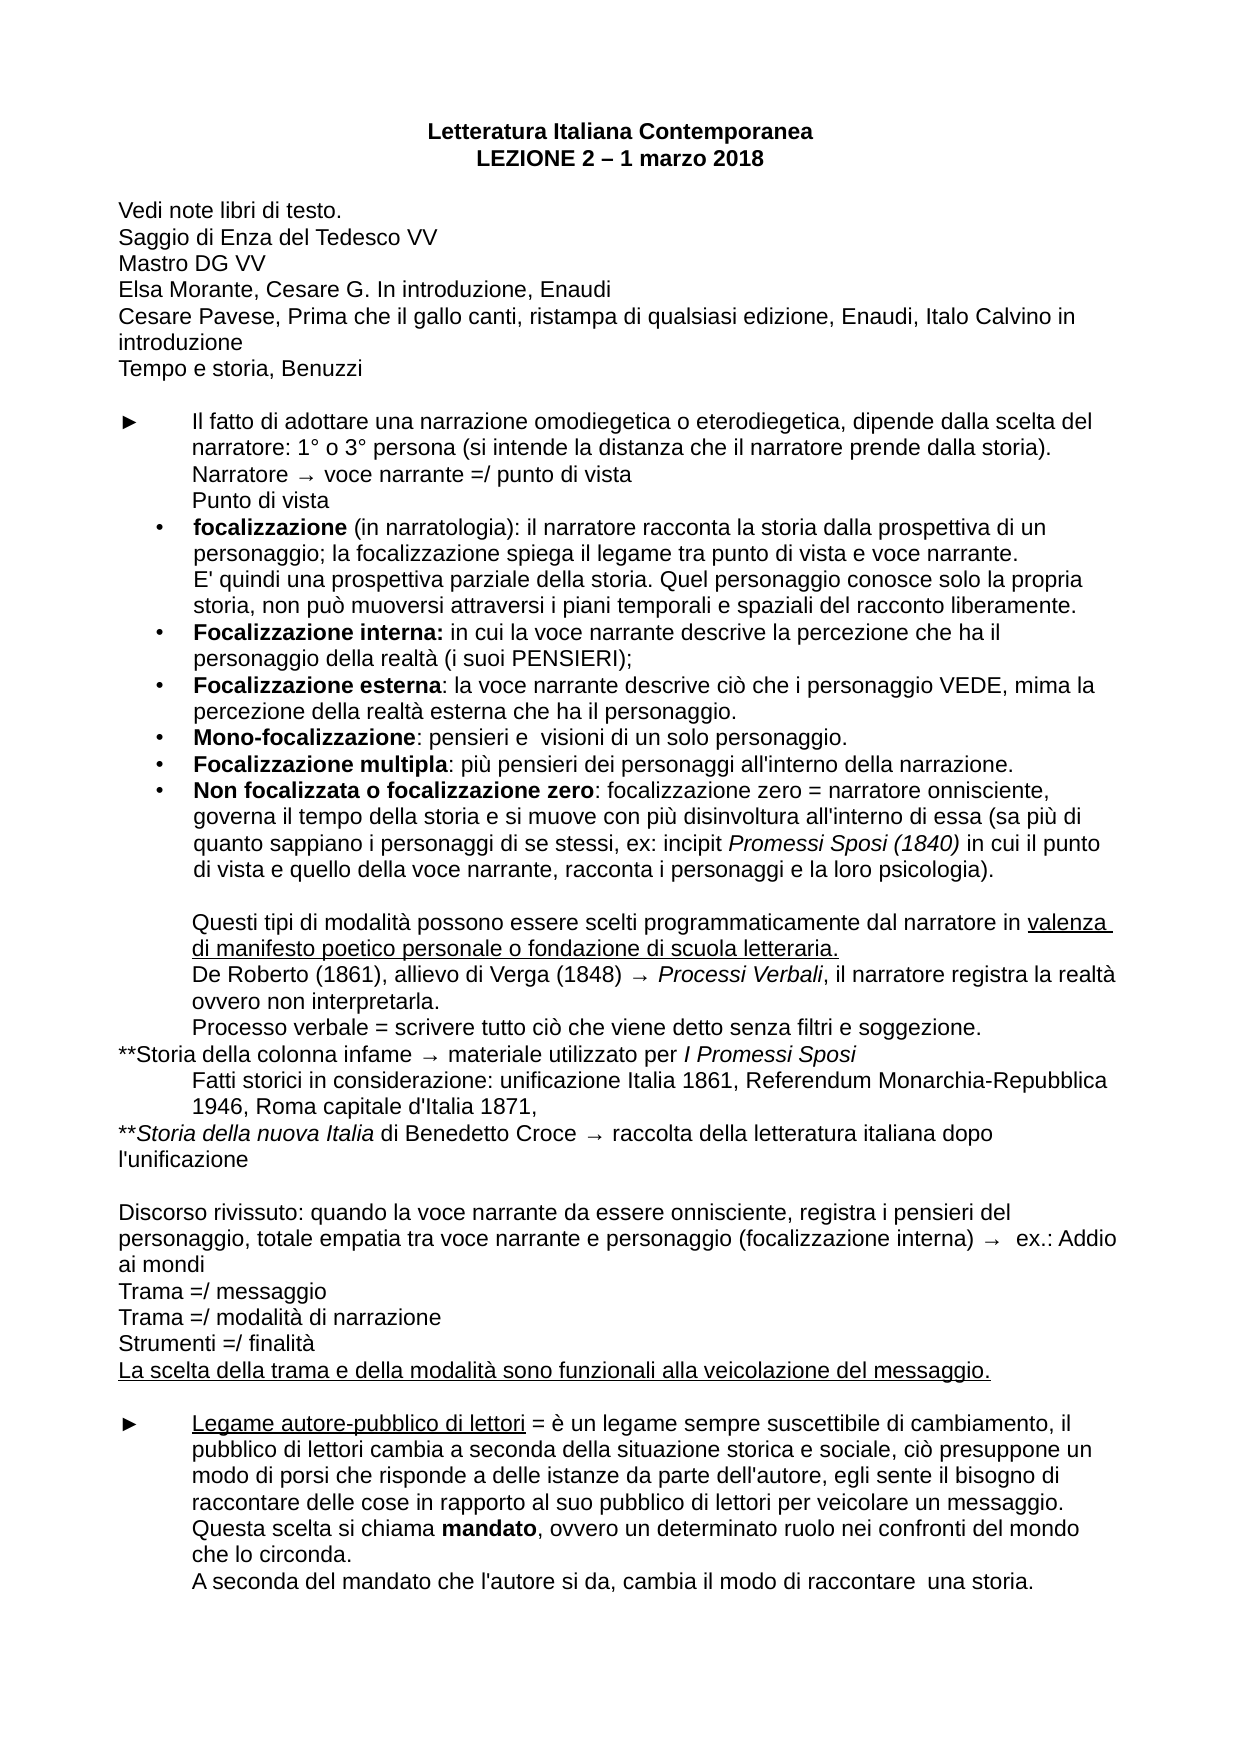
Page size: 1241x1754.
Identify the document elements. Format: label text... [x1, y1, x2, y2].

text Questa scelta si chiama mandato, ovvero un determinato ruolo nei confronti del mondo che lo circonda. [118, 1515, 1122, 1568]
text Elsa Morante, Cesare G. In introduzione, Enaudi [118, 276, 1122, 303]
text Narratore → voce narrante =/ punto di vista [118, 461, 1122, 487]
text Trama =/ modalità di narrazione [118, 1304, 1122, 1330]
text Cesare Pavese, Prima che il gallo canti, ristampa di qualsiasi edizione, Enaudi, Italo Calvino in introduzione [118, 303, 1122, 355]
text Mastro DG VV [118, 250, 1122, 276]
list Non focalizzata o focalizzazione zero: focalizzazione zero = narratore onnisciente, governa il tempo della storia e si muove con più disinvoltura all'interno di essa (sa più di quanto sappiano i personaggi di se stessi, ex: incipit Promessi Sposi (1840) in cui il punto di vista e quello della voce narrante, racconta i personaggi e la loro psicologia). [156, 777, 1122, 882]
text Fatti storici in considerazione: unificazione Italia 1861, Referendum Monarchia-Repubblica 1946, Roma capitale d'Italia 1871, [118, 1067, 1122, 1119]
text Strumenti =/ finalità [118, 1330, 1122, 1357]
list Mono-focalizzazione: pensieri e visioni di un solo personaggio. [156, 724, 1122, 751]
list Focalizzazione multipla: più pensieri dei personaggi all'interno della narrazione. [156, 751, 1122, 777]
list focalizzazione (in narratologia): il narratore racconta la storia dalla prospettiva di un personaggio; la focalizzazione spiega il legame tra punto di vista e voce narrante. [156, 513, 1122, 566]
text **Storia della colonna infame → materiale utilizzato per I Promessi Sposi [118, 1041, 1122, 1067]
text Letteratura Italiana Contemporanea [118, 118, 1122, 144]
text Discorso rivissuto: quando la voce narrante da essere onnisciente, registra i pensieri del personaggio, totale empatia tra voce narrante e personaggio (focalizzazione interna) → ex.: Addio ai mondi [118, 1199, 1122, 1278]
list Focalizzazione interna: in cui la voce narrante descrive la percezione che ha il personaggio della realtà (i suoi PENSIERI); [156, 619, 1122, 672]
text Trama =/ messaggio [118, 1278, 1122, 1304]
text De Roberto (1861), allievo di Verga (1848) → Processi Verbali, il narratore registra la realtà ovvero non interpretarla. [118, 961, 1122, 1014]
text Punto di vista [118, 487, 1122, 513]
text Processo verbale = scrivere tutto ciò che viene detto senza filtri e soggezione. [118, 1014, 1122, 1041]
text Saggio di Enza del Tedesco VV [118, 223, 1122, 250]
list E' quindi una prospettiva parziale della storia. Quel personaggio conosce solo la propria storia, non può muoversi attraversi i piani temporali e spaziali del racconto liberamente. [156, 566, 1122, 619]
text LEZIONE 2 – 1 marzo 2018 [118, 144, 1122, 171]
text **Storia della nuova Italia di Benedetto Croce → raccolta della letteratura italiana dopo l'unificazione [118, 1119, 1122, 1172]
text ► Legame autore-pubblico di lettori = è un legame sempre suscettibile di cambiamento, il pubblico di lettori cambia a seconda della situazione storica e sociale, ciò presuppone un modo di porsi che risponde a delle istanze da parte dell'autore, egli sente il bisogno di raccontare delle cose in rapporto al suo pubblico di lettori per veicolare un messaggio. [118, 1409, 1122, 1515]
text A seconda del mandato che l'autore si da, cambia il modo di raccontare una storia. [118, 1568, 1122, 1594]
text Questi tipi di modalità possono essere scelti programmaticamente dal narratore in valenza di manifesto poetico personale o fondazione di scuola letteraria. [118, 909, 1122, 961]
list Focalizzazione esterna: la voce narrante descrive ciò che i personaggio VEDE, mima la percezione della realtà esterna che ha il personaggio. [156, 672, 1122, 724]
text Tempo e storia, Benuzzi [118, 355, 1122, 382]
text ► Il fatto di adottare una narrazione omodiegetica o eterodiegetica, dipende dalla scelta del narratore: 1° o 3° persona (si intende la distanza che il narratore prende dalla storia). [118, 408, 1122, 461]
text La scelta della trama e della modalità sono funzionali alla veicolazione del messaggio. [118, 1357, 1122, 1383]
text Vedi note libri di testo. [118, 197, 1122, 223]
